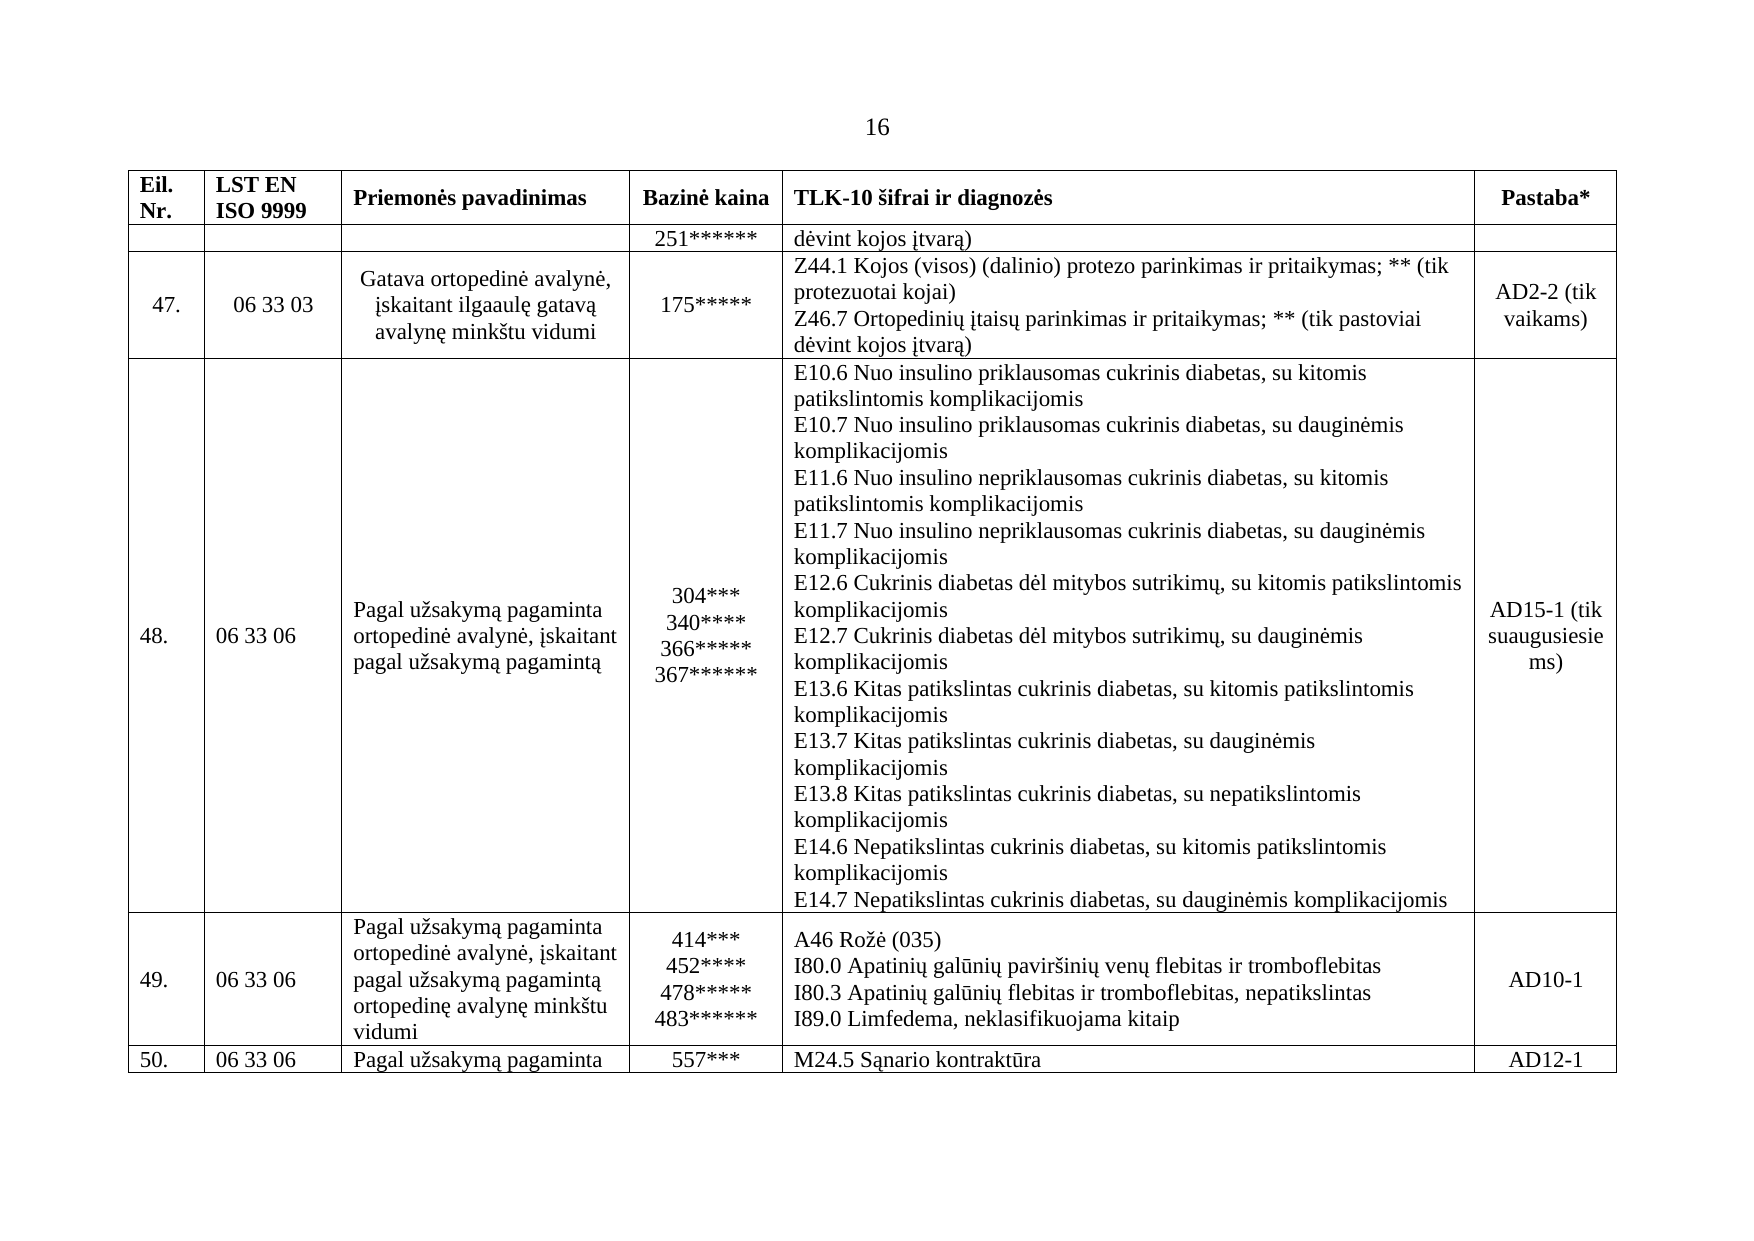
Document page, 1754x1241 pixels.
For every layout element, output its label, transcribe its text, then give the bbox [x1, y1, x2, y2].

table_cell 49. [129, 913, 204, 1045]
table_cell Gatava ortopedinė avalynė, įskaitant ilgaaulę gatavą avalynę minkštu vidumi [342, 252, 629, 357]
table_cell AD15-1 (tik suaugusiesiems) [1475, 359, 1616, 912]
table_cell 557*** [630, 1046, 782, 1072]
table_header LST EN ISO 9999 [205, 171, 341, 224]
table_cell [342, 225, 629, 251]
table_cell [205, 225, 341, 251]
table_header Eil. Nr. [129, 171, 204, 224]
table_cell 50. [129, 1046, 204, 1072]
table_cell 06 33 03 [205, 252, 341, 357]
table_cell AD12-1 [1475, 1046, 1616, 1072]
table_cell Pagal užsakymą pagaminta ortopedinė avalynė, įskaitant pagal užsakymą pagamintą ortopedinę avalynę minkštu vidumi [342, 913, 629, 1045]
table_cell Pagal užsakymą pagaminta ortopedinė avalynė, įskaitant pagal užsakymą pagamintą [342, 359, 629, 912]
table_cell 47. [129, 252, 204, 357]
table_cell [1475, 225, 1616, 251]
table_cell dėvint kojos įtvarą) [783, 225, 1474, 251]
table_header Priemonės pavadinimas [342, 171, 629, 224]
table_cell 06 33 06 [205, 1046, 341, 1072]
table_cell E10.6 Nuo insulino priklausomas cukrinis diabetas, su kitomis patikslintomis komplikacijomis E10.7 Nuo insulino priklausomas cukrinis diabetas, su dauginėmis komplikacijomis E11.6 Nuo insulino nepriklausomas cukrinis diabetas, su kitomis patikslintomis komplikacijomis E11.7 Nuo insulino nepriklausomas cukrinis diabetas, su dauginėmis komplikacijomis E12.6 Cukrinis diabetas dėl mitybos sutrikimų, su kitomis patikslintomis komplikacijomis E12.7 Cukrinis diabetas dėl mitybos sutrikimų, su dauginėmis komplikacijomis E13.6 Kitas patikslintas cukrinis diabetas, su kitomis patikslintomis komplikacijomis E13.7 Kitas patikslintas cukrinis diabetas, su dauginėmis komplikacijomis E13.8 Kitas patikslintas cukrinis diabetas, su nepatikslintomis komplikacijomis E14.6 Nepatikslintas cukrinis diabetas, su kitomis patikslintomis komplikacijomis E14.7 Nepatikslintas cukrinis diabetas, su dauginėmis komplikacijomis [783, 359, 1474, 912]
table_cell AD2-2 (tik vaikams) [1475, 252, 1616, 357]
table_cell M24.5 Sąnario kontraktūra [783, 1046, 1474, 1072]
table_cell AD10-1 [1475, 913, 1616, 1045]
table_cell A46 Rožė (035) I80.0 Apatinių galūnių paviršinių venų flebitas ir tromboflebitas I80.3 Apatinių galūnių flebitas ir tromboflebitas, nepatikslintas I89.0 Limfedema, neklasifikuojama kitaip [783, 913, 1474, 1045]
table_cell 06 33 06 [205, 359, 341, 912]
table_header TLK-10 šifrai ir diagnozės [783, 171, 1474, 224]
table_cell 06 33 06 [205, 913, 341, 1045]
table_cell Z44.1 Kojos (visos) (dalinio) protezo parinkimas ir pritaikymas; ** (tik protezuotai kojai) Z46.7 Ortopedinių įtaisų parinkimas ir pritaikymas; ** (tik pastoviai dėvint kojos įtvarą) [783, 252, 1474, 357]
table_cell [129, 225, 204, 251]
table_header Bazinė kaina [630, 171, 782, 224]
table_cell 251****** [630, 225, 782, 251]
table_cell 414*** 452**** 478***** 483****** [630, 913, 782, 1045]
table_header Pastaba* [1475, 171, 1616, 224]
table_cell Pagal užsakymą pagaminta [342, 1046, 629, 1072]
table_cell 304*** 340**** 366***** 367****** [630, 359, 782, 912]
table_cell 48. [129, 359, 204, 912]
table_cell 175***** [630, 252, 782, 357]
